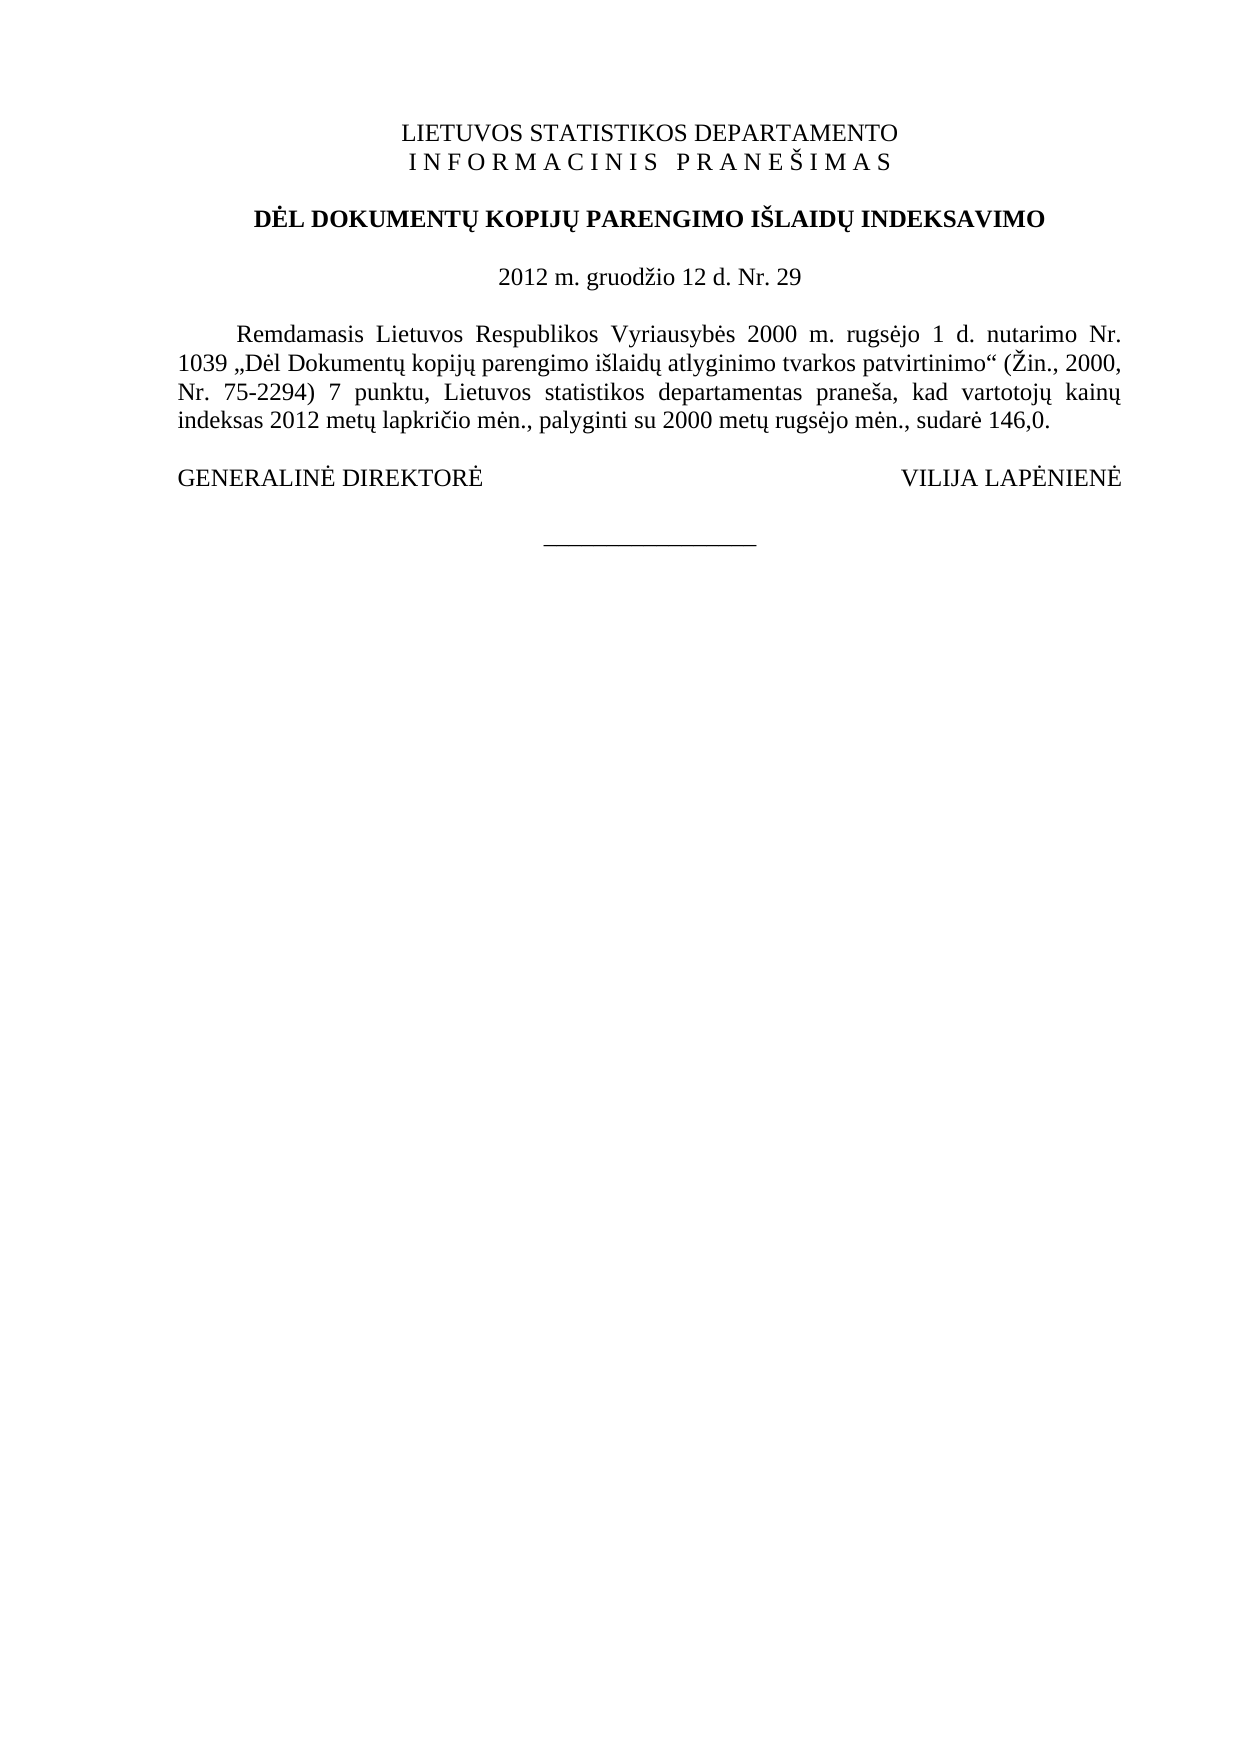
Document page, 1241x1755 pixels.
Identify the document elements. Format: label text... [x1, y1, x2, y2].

text Remdamasis Lietuvos Respublikos Vyriausybės 2000 m. rugsėjo 1 d. nutarimo Nr. 1039 „Dėl dokumentų kopijų parengimo išlaidų atlyginimo tvarkos patvirtinimo“ (Žin., 2000, Nr. 75-2294) 7 punktu, Lietuvos statistikos departamentas praneša, kad vartotojų kainų indeksas 2012 metų lapkričio mėn., palyginti su 2000 metų rugsėjo mėn., sudarė 146,0. [177, 319, 1122, 434]
text Generalinė direktorė Vilija Lapėnienė [177, 463, 1122, 492]
text 2012 m. gruodžio 12 d. Nr. 29 [177, 262, 1122, 291]
text LIETUVOS STATISTIKOS DEPARTAMENTO [177, 118, 1122, 147]
text I N F O R M A C I N I S P R A N E Š I M A S [177, 147, 1122, 176]
text DĖL DOKUMENTŲ KOPIJŲ PARENGIMO IŠLAIDŲ INDEKSAVIMO [177, 204, 1122, 233]
text _________________ [177, 521, 1122, 549]
